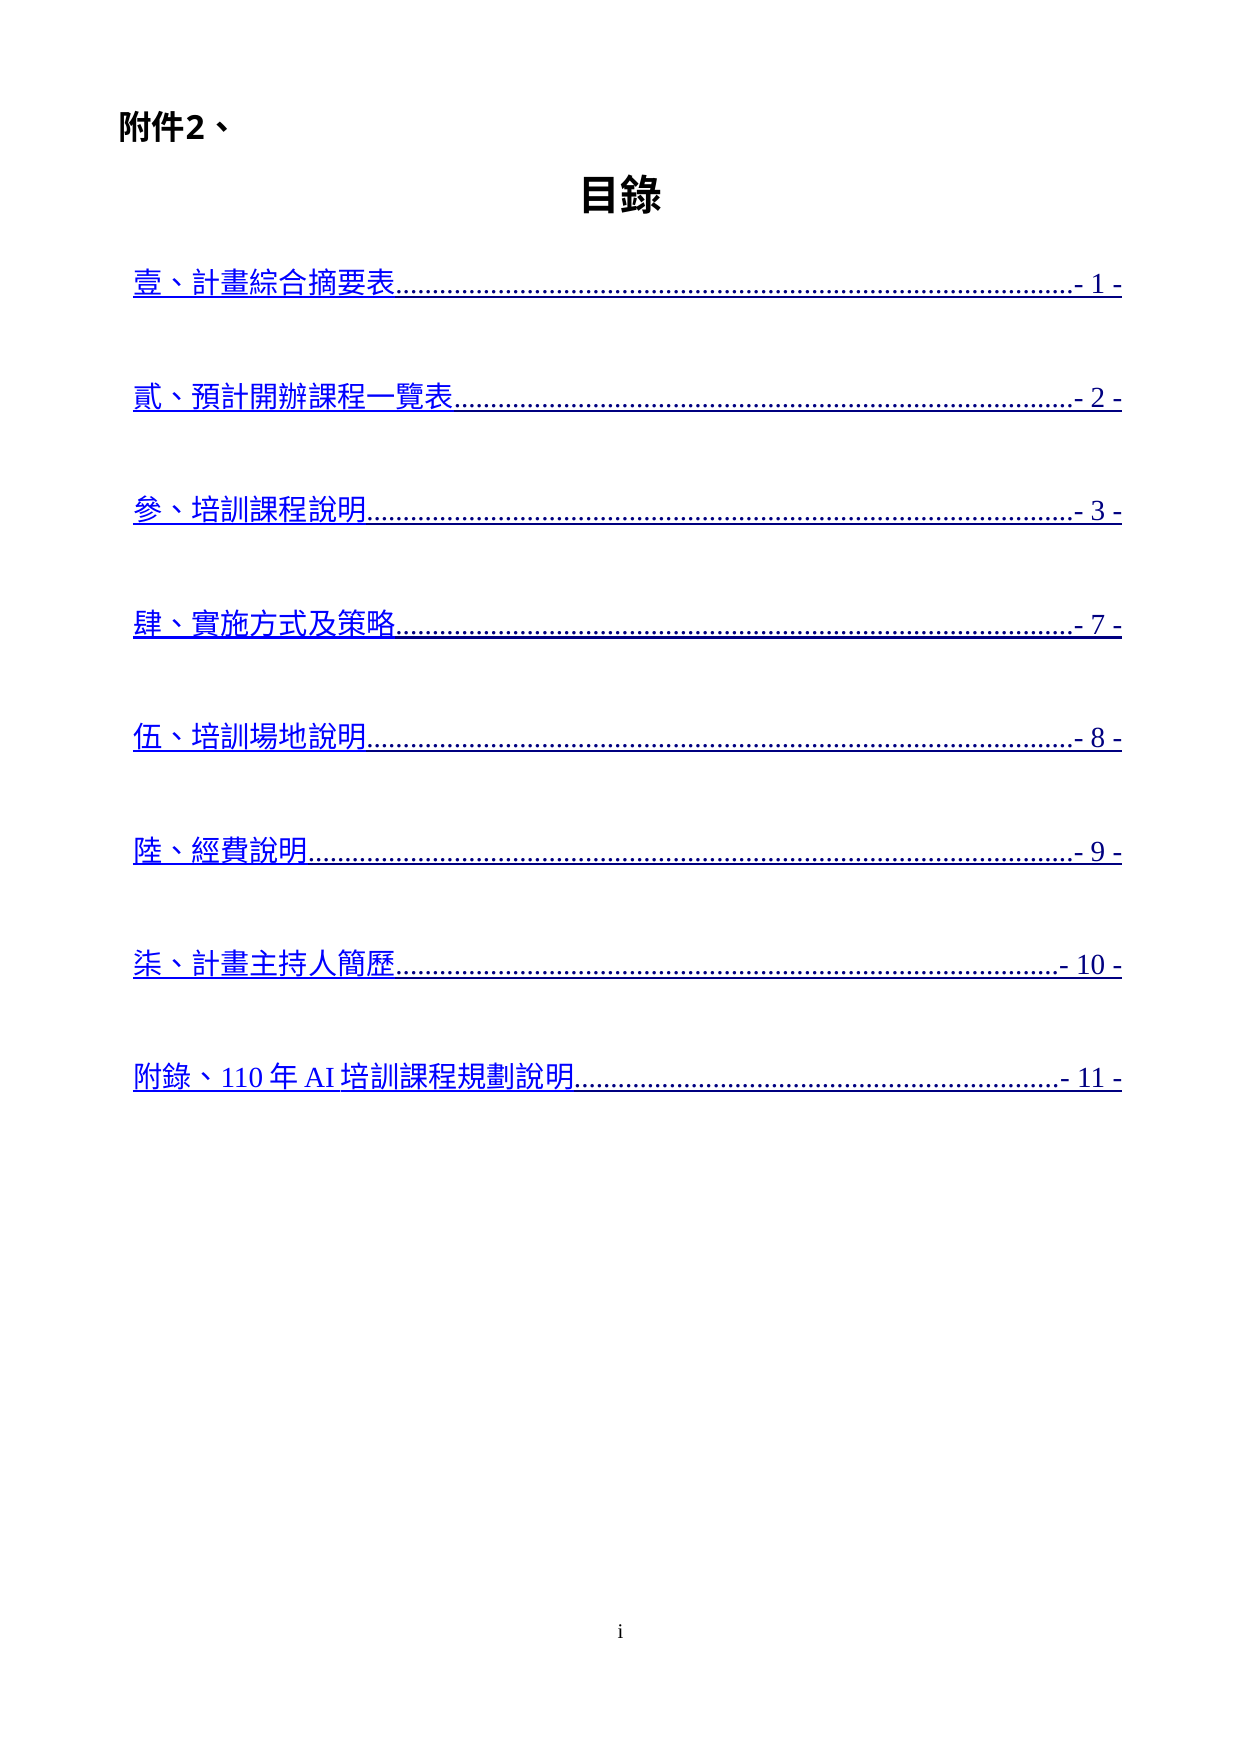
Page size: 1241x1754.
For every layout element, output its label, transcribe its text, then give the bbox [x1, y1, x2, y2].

text 貳、預計開辦課程一覽表 - 2 - [133, 373, 1122, 410]
text [133, 525, 1122, 529]
text 參、培訓課程說明 - 3 - [133, 487, 1122, 523]
text 伍、培訓場地說明 - 8 - [133, 714, 1122, 750]
text [133, 412, 1122, 416]
text 肆、實施方式及策略 - 7 - [133, 600, 1122, 636]
text [133, 298, 1122, 302]
text 目錄 [118, 162, 1122, 222]
text 附錄、110年AI培訓課程規劃說明 - 11 - [133, 1054, 1122, 1090]
text [133, 979, 1122, 983]
text 柒、計畫主持人簡歷 - 10 - [133, 941, 1122, 977]
text 壹、計畫綜合摘要表 - 1 - [133, 260, 1122, 296]
text [133, 865, 1122, 869]
text [133, 752, 1122, 756]
text [133, 1092, 1122, 1096]
text 陸、經費說明 - 9 - [133, 827, 1122, 863]
